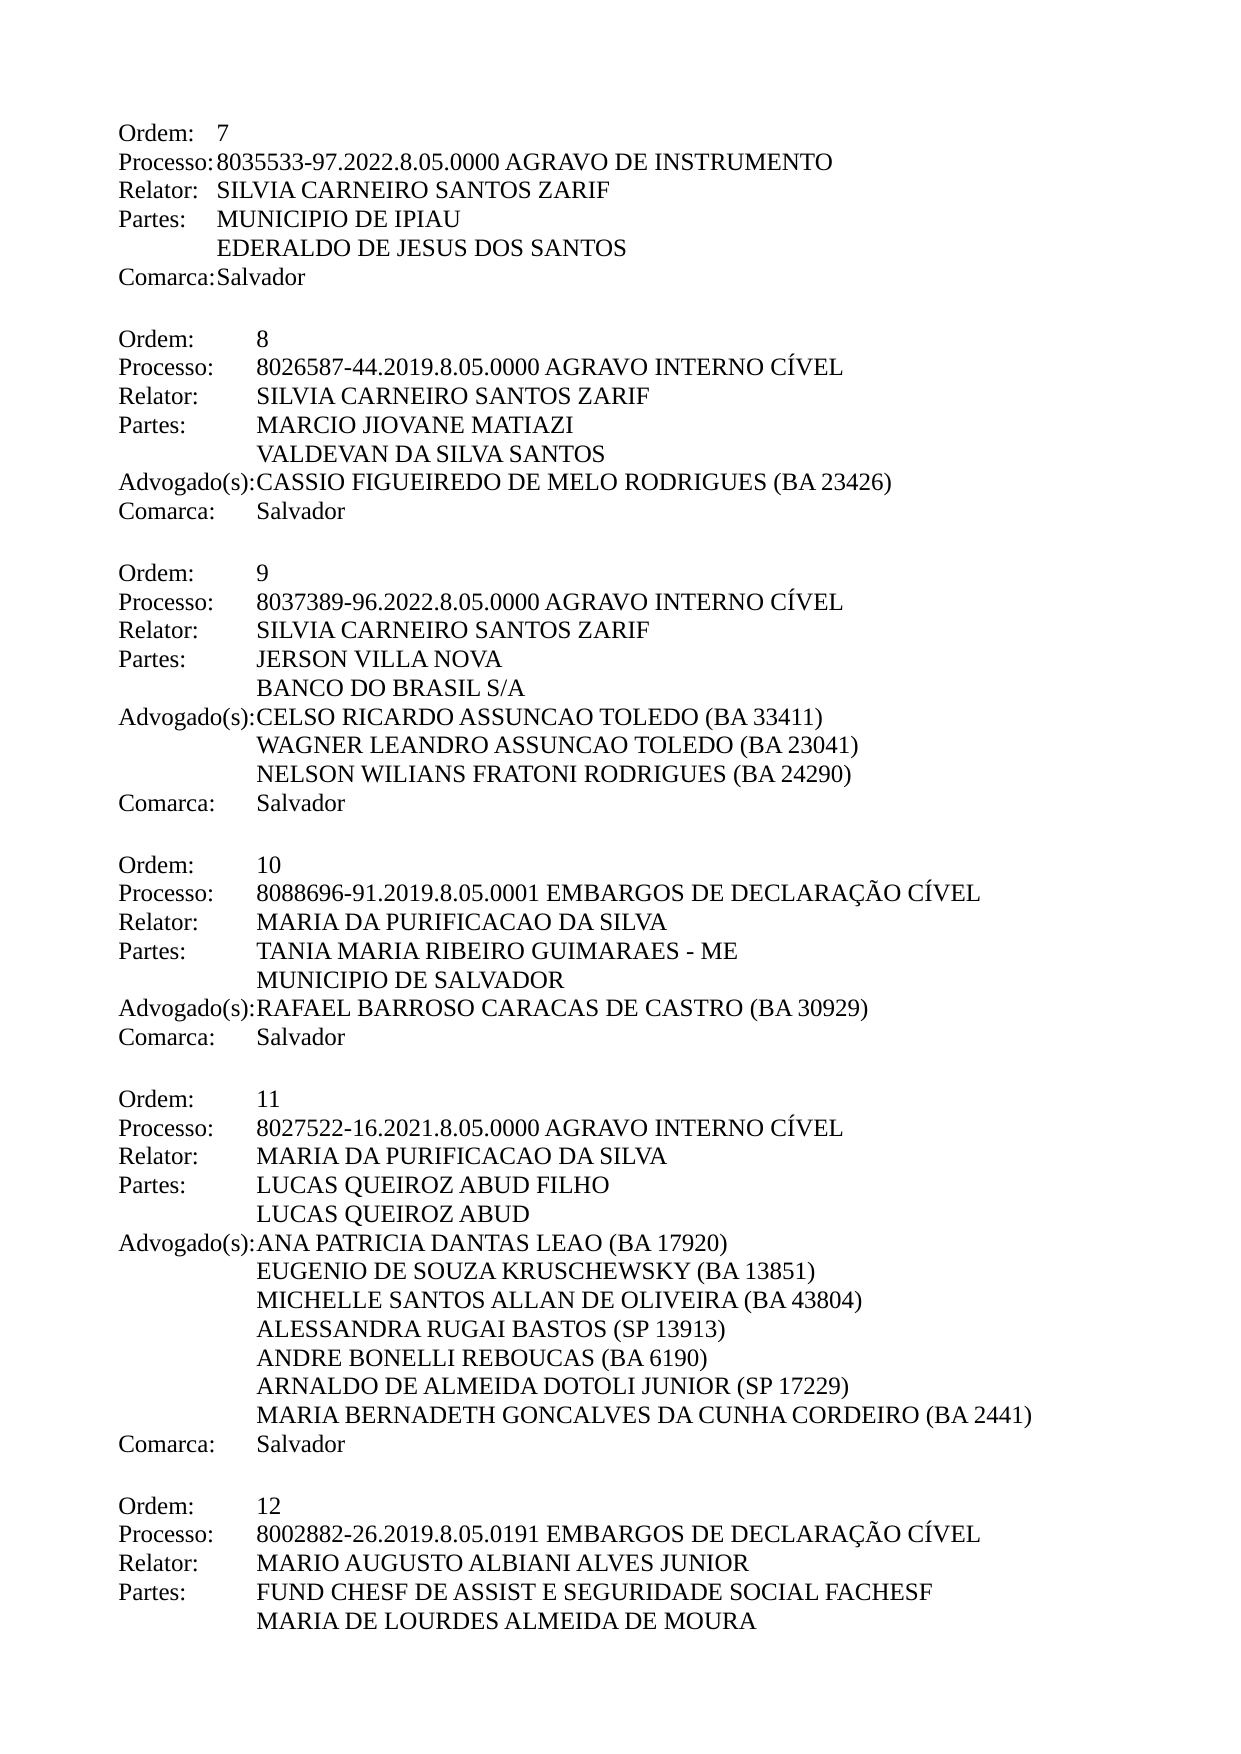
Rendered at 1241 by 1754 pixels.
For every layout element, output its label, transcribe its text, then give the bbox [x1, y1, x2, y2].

table_cell VALDEVAN DA SILVA SANTOS [256, 439, 897, 467]
table_header 8 [256, 324, 897, 352]
table_cell 8037389-96.2022.8.05.0000 AGRAVO INTERNO CÍVEL [256, 587, 866, 615]
table_cell Processo: [118, 1113, 256, 1141]
table_cell Partes: [118, 644, 256, 673]
table_cell Relator: [118, 381, 256, 410]
table_header 11 [256, 1084, 1042, 1113]
table_cell Comarca: [118, 1022, 256, 1051]
table_cell TANIA MARIA RIBEIRO GUIMARAES - ME [256, 936, 984, 965]
table_cell [118, 673, 256, 702]
table_cell SILVIA CARNEIRO SANTOS ZARIF [256, 381, 897, 410]
table_header 12 [256, 1491, 984, 1519]
table_cell ANDRE BONELLI REBOUCAS (BA 6190) [256, 1343, 1042, 1371]
table_header Ordem: [118, 1084, 256, 1113]
table_cell Processo: [118, 147, 216, 176]
table_cell Partes: [118, 410, 256, 439]
table_header Ordem: [118, 118, 216, 147]
table_cell LUCAS QUEIROZ ABUD FILHO [256, 1170, 1042, 1199]
table_cell Partes: [118, 936, 256, 965]
table_cell ANA PATRICIA DANTAS LEAO (BA 17920) [256, 1228, 1042, 1256]
table_cell BANCO DO BRASIL S/A [256, 673, 866, 702]
table_cell Processo: [118, 587, 256, 615]
table_header 10 [256, 850, 984, 878]
table_cell [118, 1314, 256, 1343]
table_cell MARCIO JIOVANE MATIAZI [256, 410, 897, 439]
table_cell CELSO RICARDO ASSUNCAO TOLEDO (BA 33411) [256, 702, 866, 730]
table_cell [118, 1371, 256, 1400]
table_cell [118, 1606, 256, 1634]
table_cell Processo: [118, 353, 256, 381]
table_cell Salvador [256, 496, 897, 525]
table_header Ordem: [118, 850, 256, 878]
table_cell 8027522-16.2021.8.05.0000 AGRAVO INTERNO CÍVEL [256, 1113, 1042, 1141]
table_cell LUCAS QUEIROZ ABUD [256, 1199, 1042, 1228]
table_header Ordem: [118, 1491, 256, 1519]
table_header Ordem: [118, 324, 256, 352]
table_cell JERSON VILLA NOVA [256, 644, 866, 673]
table_header 9 [256, 558, 866, 587]
table_cell EUGENIO DE SOUZA KRUSCHEWSKY (BA 13851) [256, 1256, 1042, 1285]
table_header Ordem: [118, 558, 256, 587]
table_cell [118, 233, 216, 262]
table_cell [118, 965, 256, 993]
table_cell MARIO AUGUSTO ALBIANI ALVES JUNIOR [256, 1548, 984, 1577]
table_cell Relator: [118, 907, 256, 936]
table_cell [118, 1400, 256, 1429]
table_cell FUND CHESF DE ASSIST E SEGURIDADE SOCIAL FACHESF [256, 1577, 984, 1606]
table_cell Advogado(s): [118, 702, 256, 730]
table_cell Salvador [256, 1429, 1042, 1458]
table_cell EDERALDO DE JESUS DOS SANTOS [216, 233, 837, 262]
table_cell Relator: [118, 1548, 256, 1577]
table_cell Partes: [118, 1577, 256, 1606]
table_cell CASSIO FIGUEIREDO DE MELO RODRIGUES (BA 23426) [256, 468, 897, 496]
table_cell Processo: [118, 879, 256, 907]
table_cell [118, 1256, 256, 1285]
table_cell Salvador [256, 1022, 984, 1051]
table_cell Advogado(s): [118, 468, 256, 496]
table_cell Relator: [118, 615, 256, 644]
table_cell MICHELLE SANTOS ALLAN DE OLIVEIRA (BA 43804) [256, 1285, 1042, 1314]
table_cell [118, 759, 256, 788]
table_cell MARIA DA PURIFICACAO DA SILVA [256, 1141, 1042, 1170]
table_cell [118, 1199, 256, 1228]
table_cell Relator: [118, 176, 216, 204]
table_cell Advogado(s): [118, 994, 256, 1022]
table_header 7 [216, 118, 837, 147]
table_cell [118, 439, 256, 467]
table_cell [118, 1343, 256, 1371]
table_cell ARNALDO DE ALMEIDA DOTOLI JUNIOR (SP 17229) [256, 1371, 1042, 1400]
table_cell MUNICIPIO DE SALVADOR [256, 965, 984, 993]
table_cell ALESSANDRA RUGAI BASTOS (SP 13913) [256, 1314, 1042, 1343]
table_cell Partes: [118, 204, 216, 233]
table_cell Comarca: [118, 788, 256, 817]
table_cell NELSON WILIANS FRATONI RODRIGUES (BA 24290) [256, 759, 866, 788]
table_cell MARIA DE LOURDES ALMEIDA DE MOURA [256, 1606, 984, 1634]
table_cell Advogado(s): [118, 1228, 256, 1256]
table_cell Comarca: [118, 496, 256, 525]
table_cell Processo: [118, 1520, 256, 1548]
table_cell SILVIA CARNEIRO SANTOS ZARIF [256, 615, 866, 644]
table_cell Relator: [118, 1141, 256, 1170]
table_cell 8035533-97.2022.8.05.0000 AGRAVO DE INSTRUMENTO [216, 147, 837, 176]
table_cell WAGNER LEANDRO ASSUNCAO TOLEDO (BA 23041) [256, 730, 866, 759]
table_cell 8088696-91.2019.8.05.0001 EMBARGOS DE DECLARAÇÃO CÍVEL [256, 879, 984, 907]
table_cell [118, 1285, 256, 1314]
table_cell Comarca: [118, 262, 216, 291]
table_cell RAFAEL BARROSO CARACAS DE CASTRO (BA 30929) [256, 994, 984, 1022]
table_cell Comarca: [118, 1429, 256, 1458]
table_cell MARIA BERNADETH GONCALVES DA CUNHA CORDEIRO (BA 2441) [256, 1400, 1042, 1429]
table_cell 8026587-44.2019.8.05.0000 AGRAVO INTERNO CÍVEL [256, 353, 897, 381]
table_cell MARIA DA PURIFICACAO DA SILVA [256, 907, 984, 936]
table_cell [118, 730, 256, 759]
table_cell 8002882-26.2019.8.05.0191 EMBARGOS DE DECLARAÇÃO CÍVEL [256, 1520, 984, 1548]
table_cell MUNICIPIO DE IPIAU [216, 204, 837, 233]
table_cell SILVIA CARNEIRO SANTOS ZARIF [216, 176, 837, 204]
table_cell Partes: [118, 1170, 256, 1199]
table_cell Salvador [256, 788, 866, 817]
table_cell Salvador [216, 262, 837, 291]
